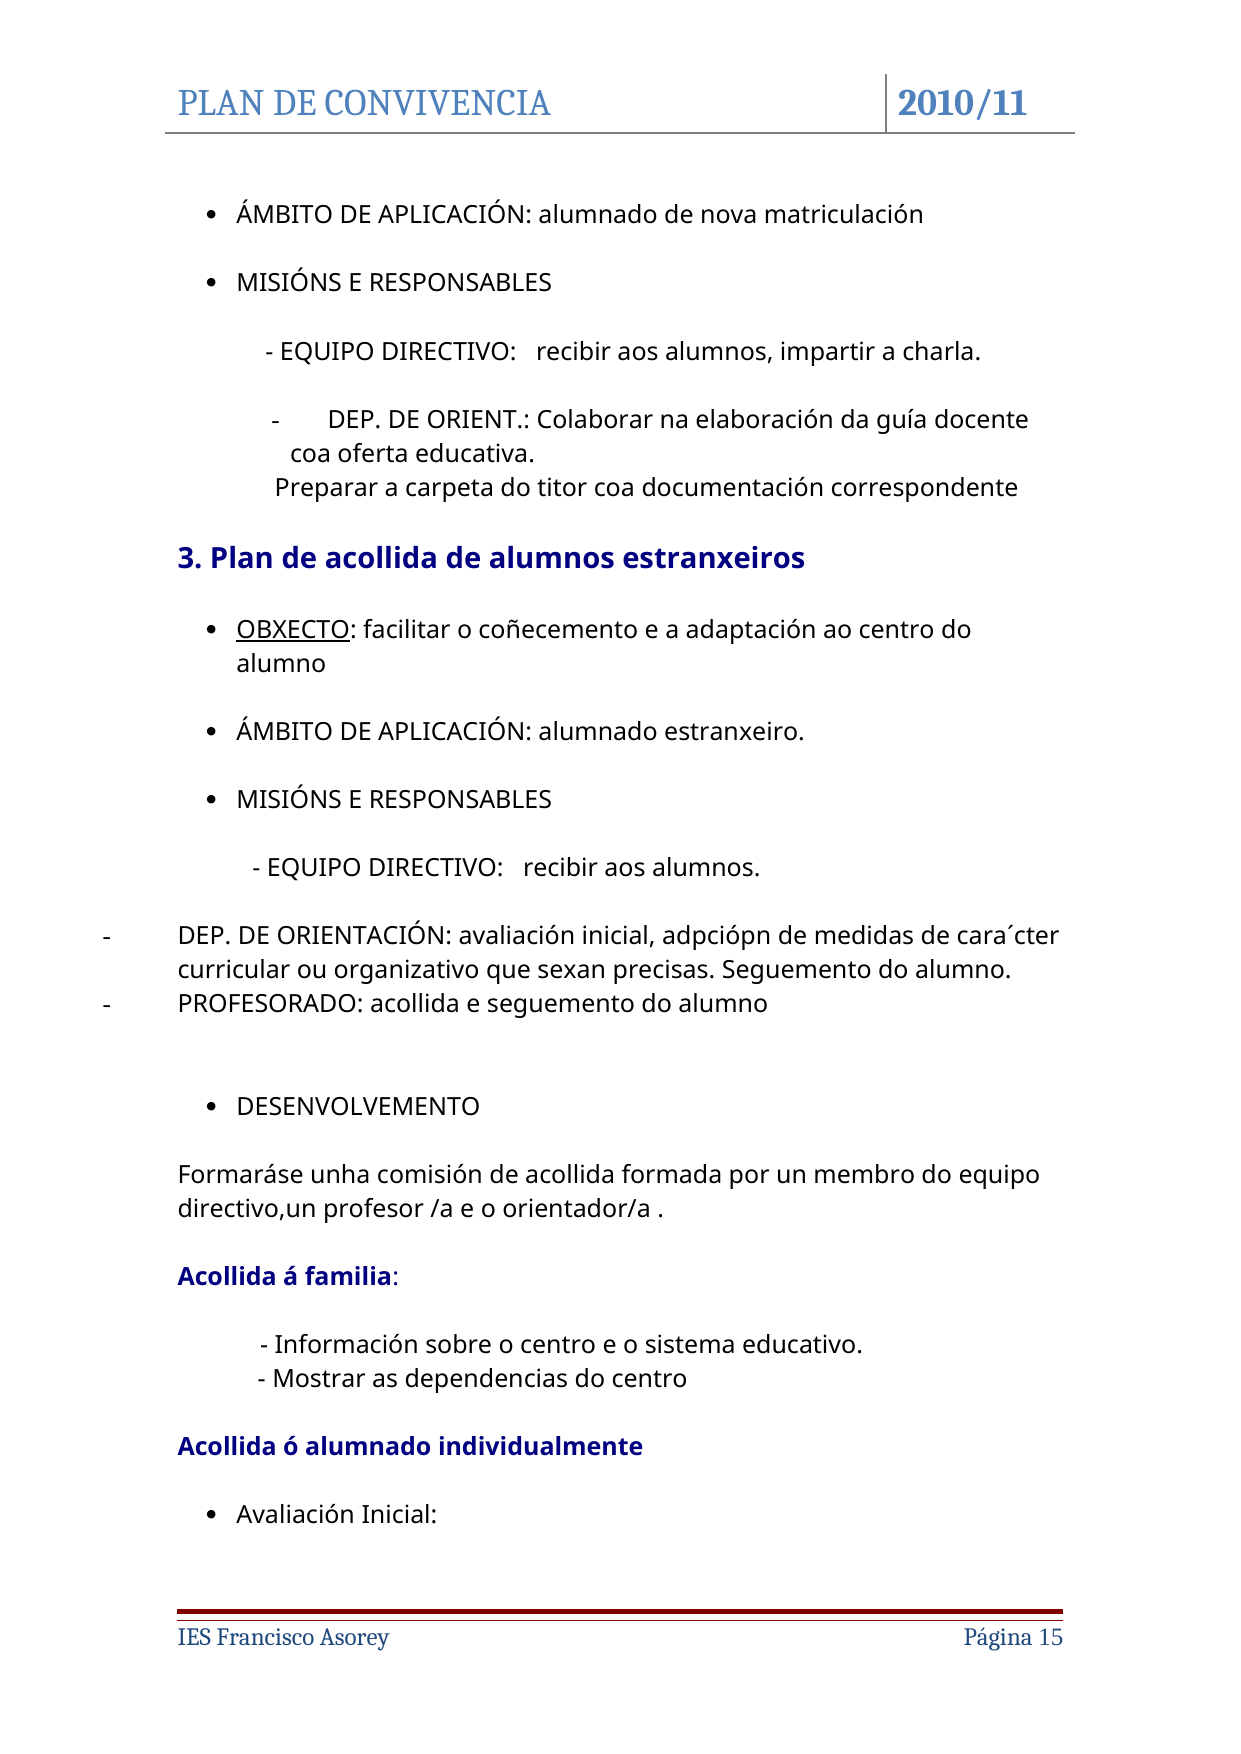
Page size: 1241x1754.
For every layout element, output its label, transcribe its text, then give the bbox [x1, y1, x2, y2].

list MISIÓNS E RESPONSABLES [207, 265, 1063, 299]
text - Información sobre o centro e o sistema educativo. [260, 1327, 1063, 1361]
text Acollida ó alumnado individualmente [177, 1429, 1063, 1463]
list ÁMBITO DE APLICACIÓN: alumnado estranxeiro. [207, 713, 1063, 747]
text Preparar a carpeta do titor coa documentación correspondente [177, 469, 1063, 503]
list DEP. DE ORIENTACIÓN: avaliación inicial, adpciópn de medidas de cara´cter curricular ou organizativo que sexan precisas. Seguemento do alumno. [102, 918, 1063, 986]
list DEP. DE ORIENT.: Colaborar na elaboración da guía docente coa oferta educativa. [271, 401, 1063, 469]
text - EQUIPO DIRECTIVO: recibir aos alumnos. [207, 850, 1063, 884]
list ÁMBITO DE APLICACIÓN: alumnado de nova matriculación [207, 197, 1063, 231]
list MISIÓNS E RESPONSABLES [207, 782, 1063, 816]
list Avaliación Inicial: [207, 1497, 1063, 1531]
list OBXECTO: facilitar o coñecemento e a adaptación ao centro do alumno [207, 611, 1063, 679]
text - Mostrar as dependencias do centro [177, 1361, 1063, 1395]
text Formaráse unha comisión de acollida formada por un membro do equipo directivo,un profesor /a e o orientador/a . [177, 1156, 1063, 1224]
text Acollida á familia: [177, 1258, 1063, 1292]
list DESENVOLVEMENTO [207, 1088, 1063, 1122]
text - EQUIPO DIRECTIVO: recibir aos alumnos, impartir a charla. [207, 333, 1063, 367]
list PROFESORADO: acollida e seguemento do alumno [102, 986, 1063, 1020]
text 3. Plan de acollida de alumnos estranxeiros [177, 537, 1063, 577]
